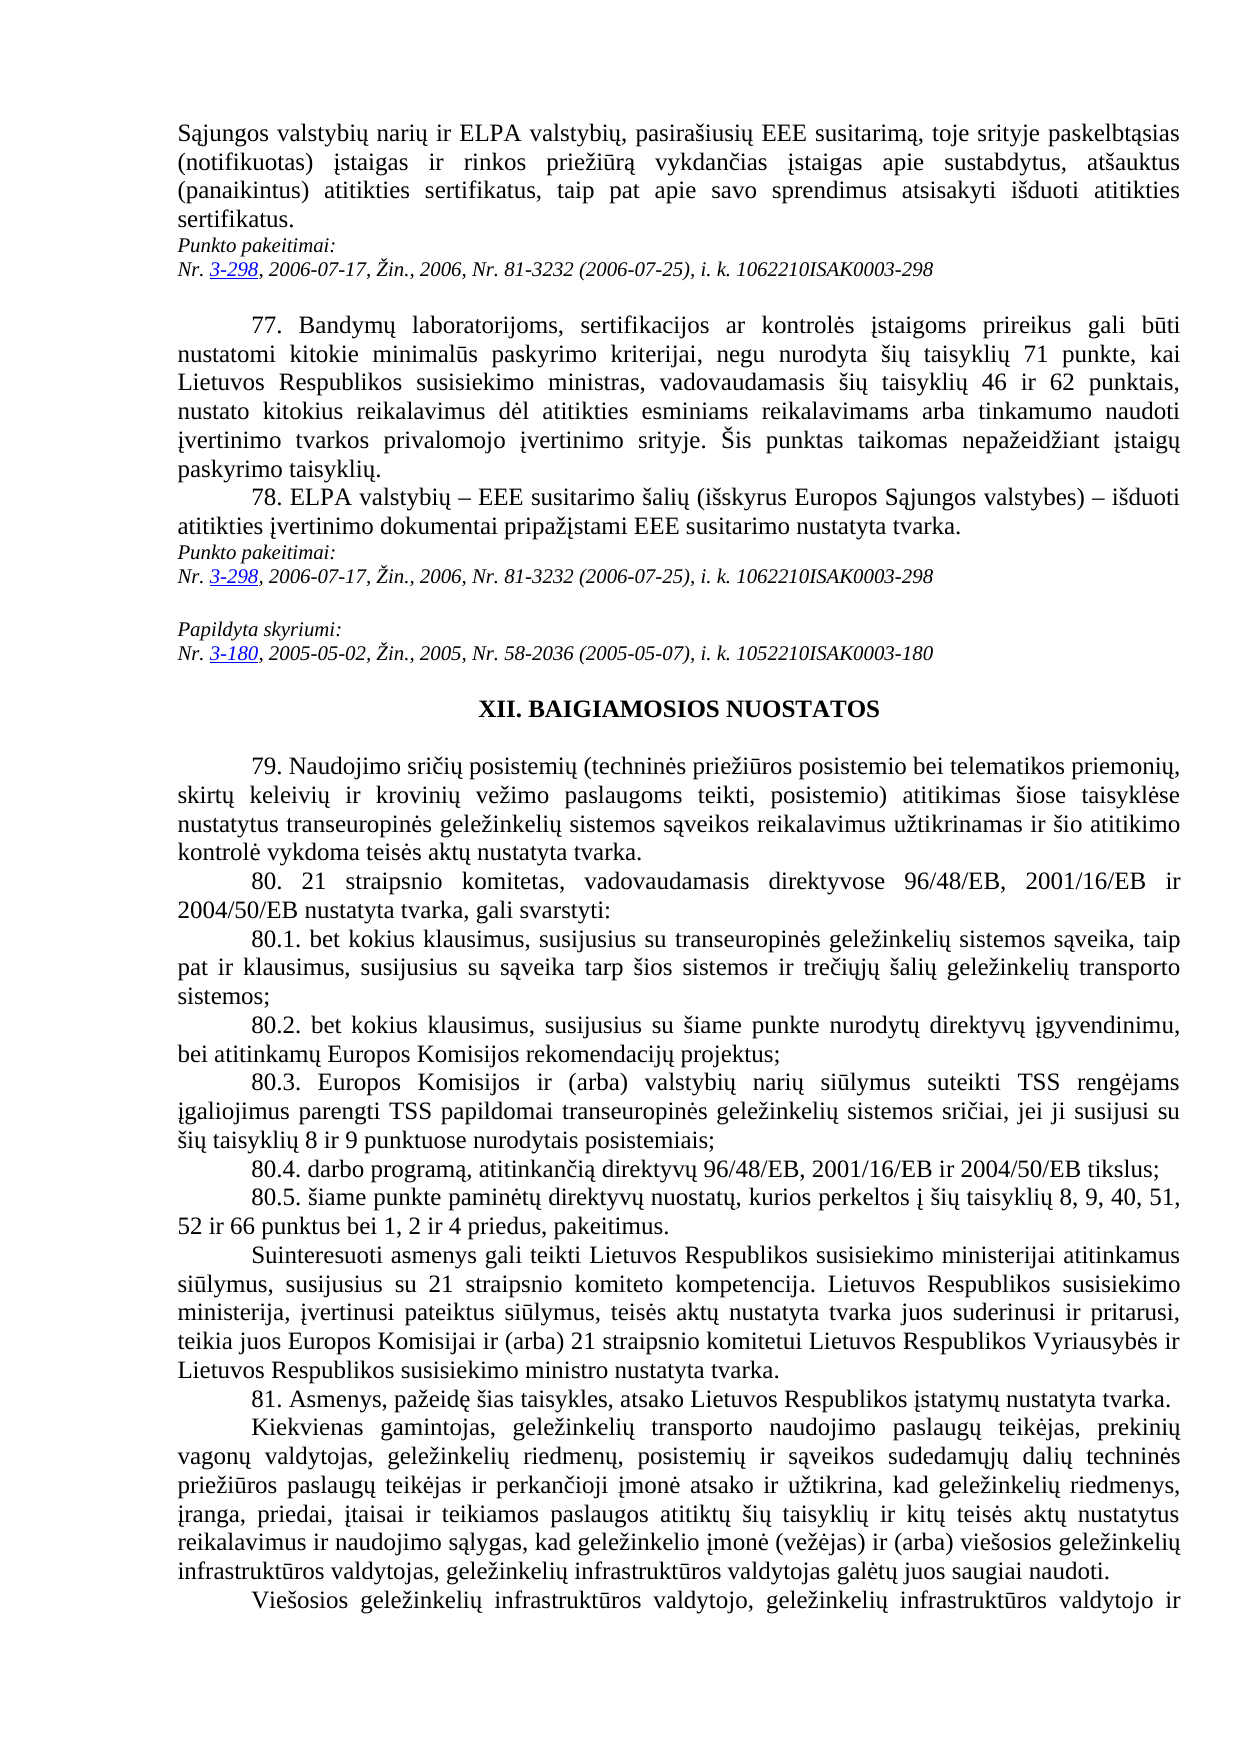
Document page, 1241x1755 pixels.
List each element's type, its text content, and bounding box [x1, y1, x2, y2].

text Nr. 3-180, 2005-05-02, Žin., 2005, Nr. 58-2036 (2005-05-07), i. k. 1052210ISAK0003-180 [177, 641, 1181, 665]
text Punkto pakeitimai: [177, 233, 1181, 257]
text 80.2. bet kokius klausimus, susijusius su šiame punkte nurodytų direktyvų įgyvendinimu, bei atitinkamų Europos Komisijos rekomendacijų projektus; [177, 1010, 1181, 1067]
text Punkto pakeitimai: [177, 540, 1181, 564]
text 80. 21 straipsnio komitetas, vadovaudamasis direktyvose 96/48/EB, 2001/16/EB ir 2004/50/EB nustatyta tvarka, gali svarstyti: [177, 866, 1181, 924]
text Nr. 3-298, 2006-07-17, Žin., 2006, Nr. 81-3232 (2006-07-25), i. k. 1062210ISAK0003-298 [177, 564, 1181, 588]
text 78. ELPA valstybių – EEE susitarimo šalių (išskyrus Europos Sąjungos valstybes) – išduoti atitikties įvertinimo dokumentai pripažįstami EEE susitarimo nustatyta tvarka. [177, 482, 1181, 540]
text 77. Bandymų laboratorijoms, sertifikacijos ar kontrolės įstaigoms prireikus gali būti nustatomi kitokie minimalūs paskyrimo kriterijai, negu nurodyta šių taisyklių 71 punkte, kai Lietuvos Respublikos susisiekimo ministras, vadovaudamasis šių taisyklių 46 ir 62 punktais, nustato kitokius reikalavimus dėl atitikties esminiams reikalavimams arba tinkamumo naudoti įvertinimo tvarkos privalomojo įvertinimo srityje. Šis punktas taikomas nepažeidžiant įstaigų paskyrimo taisyklių. [177, 310, 1181, 482]
text Viešosios geležinkelių infrastruktūros valdytojo, geležinkelių infrastruktūros valdytojo ir [177, 1585, 1181, 1614]
text Kiekvienas gamintojas, geležinkelių transporto naudojimo paslaugų teikėjas, prekinių vagonų valdytojas, geležinkelių riedmenų, posistemių ir sąveikos sudedamųjų dalių techninės priežiūros paslaugų teikėjas ir perkančioji įmonė atsako ir užtikrina, kad geležinkelių riedmenys, įranga, priedai, įtaisai ir teikiamos paslaugos atitiktų šių taisyklių ir kitų teisės aktų nustatytus reikalavimus ir naudojimo sąlygas, kad geležinkelio įmonė (vežėjas) ir (arba) viešosios geležinkelių infrastruktūros valdytojas, geležinkelių infrastruktūros valdytojas galėtų juos saugiai naudoti. [177, 1412, 1181, 1585]
text 80.3. Europos Komisijos ir (arba) valstybių narių siūlymus suteikti TSS rengėjams įgaliojimus parengti TSS papildomai transeuropinės geležinkelių sistemos sričiai, jei ji susijusi su šių taisyklių 8 ir 9 punktuose nurodytais posistemiais; [177, 1067, 1181, 1154]
text 80.4. darbo programą, atitinkančią direktyvų 96/48/EB, 2001/16/EB ir 2004/50/EB tikslus; [177, 1154, 1181, 1182]
text 79. Naudojimo sričių posistemių (techninės priežiūros posistemio bei telematikos priemonių, skirtų keleivių ir krovinių vežimo paslaugoms teikti, posistemio) atitikimas šiose taisyklėse nustatytus transeuropinės geležinkelių sistemos sąveikos reikalavimus užtikrinamas ir šio atitikimo kontrolė vykdoma teisės aktų nustatyta tvarka. [177, 751, 1181, 866]
text 80.5. šiame punkte paminėtų direktyvų nuostatų, kurios perkeltos į šių taisyklių 8, 9, 40, 51, 52 ir 66 punktus bei 1, 2 ir 4 priedus, pakeitimus. [177, 1182, 1181, 1240]
text XII. Baigiamosios nuostatos [177, 694, 1181, 722]
text Nr. 3-298, 2006-07-17, Žin., 2006, Nr. 81-3232 (2006-07-25), i. k. 1062210ISAK0003-298 [177, 257, 1181, 281]
text Papildyta skyriumi: [177, 617, 1181, 641]
text Sąjungos valstybių narių ir ELPA valstybių, pasirašiusių EEE susitarimą, toje srityje paskelbtąsias (notifikuotas) įstaigas ir rinkos priežiūrą vykdančias įstaigas apie sustabdytus, atšauktus (panaikintus) atitikties sertifikatus, taip pat apie savo sprendimus atsisakyti išduoti atitikties sertifikatus. [177, 118, 1181, 233]
text Suinteresuoti asmenys gali teikti Lietuvos Respublikos susisiekimo ministerijai atitinkamus siūlymus, susijusius su 21 straipsnio komiteto kompetencija. Lietuvos Respublikos susisiekimo ministerija, įvertinusi pateiktus siūlymus, teisės aktų nustatyta tvarka juos suderinusi ir pritarusi, teikia juos Europos Komisijai ir (arba) 21 straipsnio komitetui Lietuvos Respublikos Vyriausybės ir Lietuvos Respublikos susisiekimo ministro nustatyta tvarka. [177, 1240, 1181, 1384]
text 80.1. bet kokius klausimus, susijusius su transeuropinės geležinkelių sistemos sąveika, taip pat ir klausimus, susijusius su sąveika tarp šios sistemos ir trečiųjų šalių geležinkelių transporto sistemos; [177, 924, 1181, 1010]
text 81. Asmenys, pažeidę šias taisykles, atsako Lietuvos Respublikos įstatymų nustatyta tvarka. [177, 1384, 1181, 1412]
